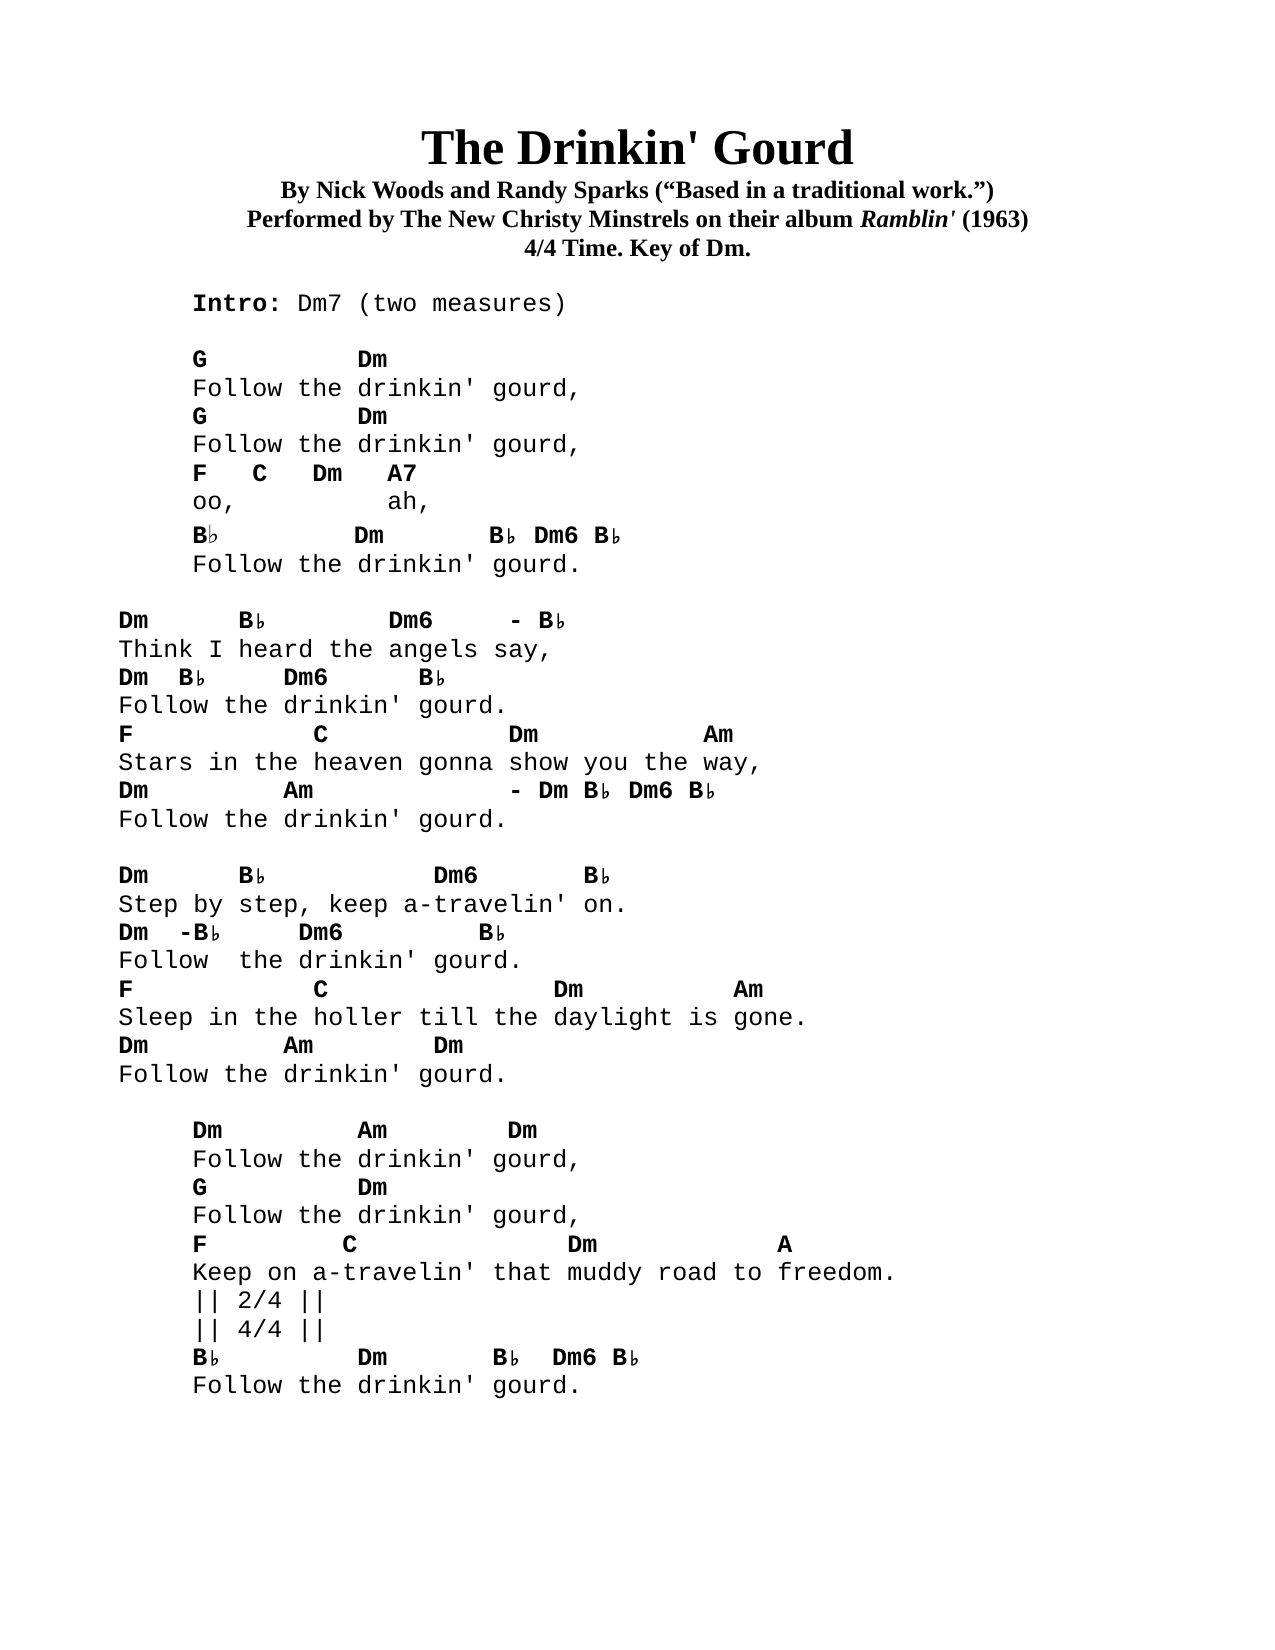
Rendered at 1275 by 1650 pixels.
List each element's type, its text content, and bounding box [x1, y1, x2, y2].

text Dm Am - Dm B♭ Dm6 B♭ [118, 778, 1157, 806]
text Dm B♭ Dm6 B♭ [118, 863, 1157, 891]
text Sleep in the holler till the daylight is gone. [118, 1004, 1157, 1033]
text F C Dm A [192, 1231, 1157, 1259]
text Think I heard the angels say, [118, 636, 1157, 664]
text 4/4 Time. Key of Dm. [118, 233, 1157, 262]
text The Drinkin' Gourd [118, 118, 1157, 176]
text Follow the drinkin' gourd. [192, 1373, 1157, 1401]
text Dm B♭ Dm6 B♭ [118, 664, 1157, 693]
text G Dm [192, 1174, 1157, 1203]
text G Dm [192, 347, 1157, 375]
text Dm -B♭ Dm6 B♭ [118, 919, 1157, 948]
text F C Dm Am [118, 721, 1157, 749]
text By Nick Woods and Randy Sparks (“Based in a traditional work.”) [118, 176, 1157, 204]
text oo, ah, [192, 488, 1157, 517]
text Stars in the heaven gonna show you the way, [118, 749, 1157, 778]
text Intro: Dm7 (two measures) [192, 290, 1157, 318]
text Step by step, keep a-travelin' on. [118, 891, 1157, 919]
text || 4/4 || [192, 1316, 1157, 1344]
text B♭ Dm B♭ Dm6 B♭ [192, 517, 1157, 551]
text Keep on a-travelin' that muddy road to freedom. [192, 1259, 1157, 1288]
text B♭ Dm B♭ Dm6 B♭ [192, 1344, 1157, 1373]
text Follow the drinkin' gourd, [192, 432, 1157, 460]
text Follow the drinkin' gourd. [118, 806, 1157, 834]
text || 2/4 || [192, 1288, 1157, 1316]
text Follow the drinkin' gourd. [192, 551, 1157, 579]
text Follow the drinkin' gourd, [192, 1203, 1157, 1231]
text Follow the drinkin' gourd. [118, 1061, 1157, 1089]
text Dm B♭ Dm6 - B♭ [118, 608, 1157, 636]
text Follow the drinkin' gourd, [192, 375, 1157, 403]
text Follow the drinkin' gourd. [118, 948, 1157, 976]
text Follow the drinkin' gourd. [118, 693, 1157, 721]
text Performed by The New Christy Minstrels on their album Ramblin' (1963) [118, 204, 1157, 233]
text Dm Am Dm [118, 1033, 1157, 1061]
text G Dm [192, 403, 1157, 432]
text Dm Am Dm [192, 1118, 1157, 1146]
text F C Dm A7 [192, 460, 1157, 488]
text F C Dm Am [118, 976, 1157, 1004]
text Follow the drinkin' gourd, [192, 1146, 1157, 1174]
